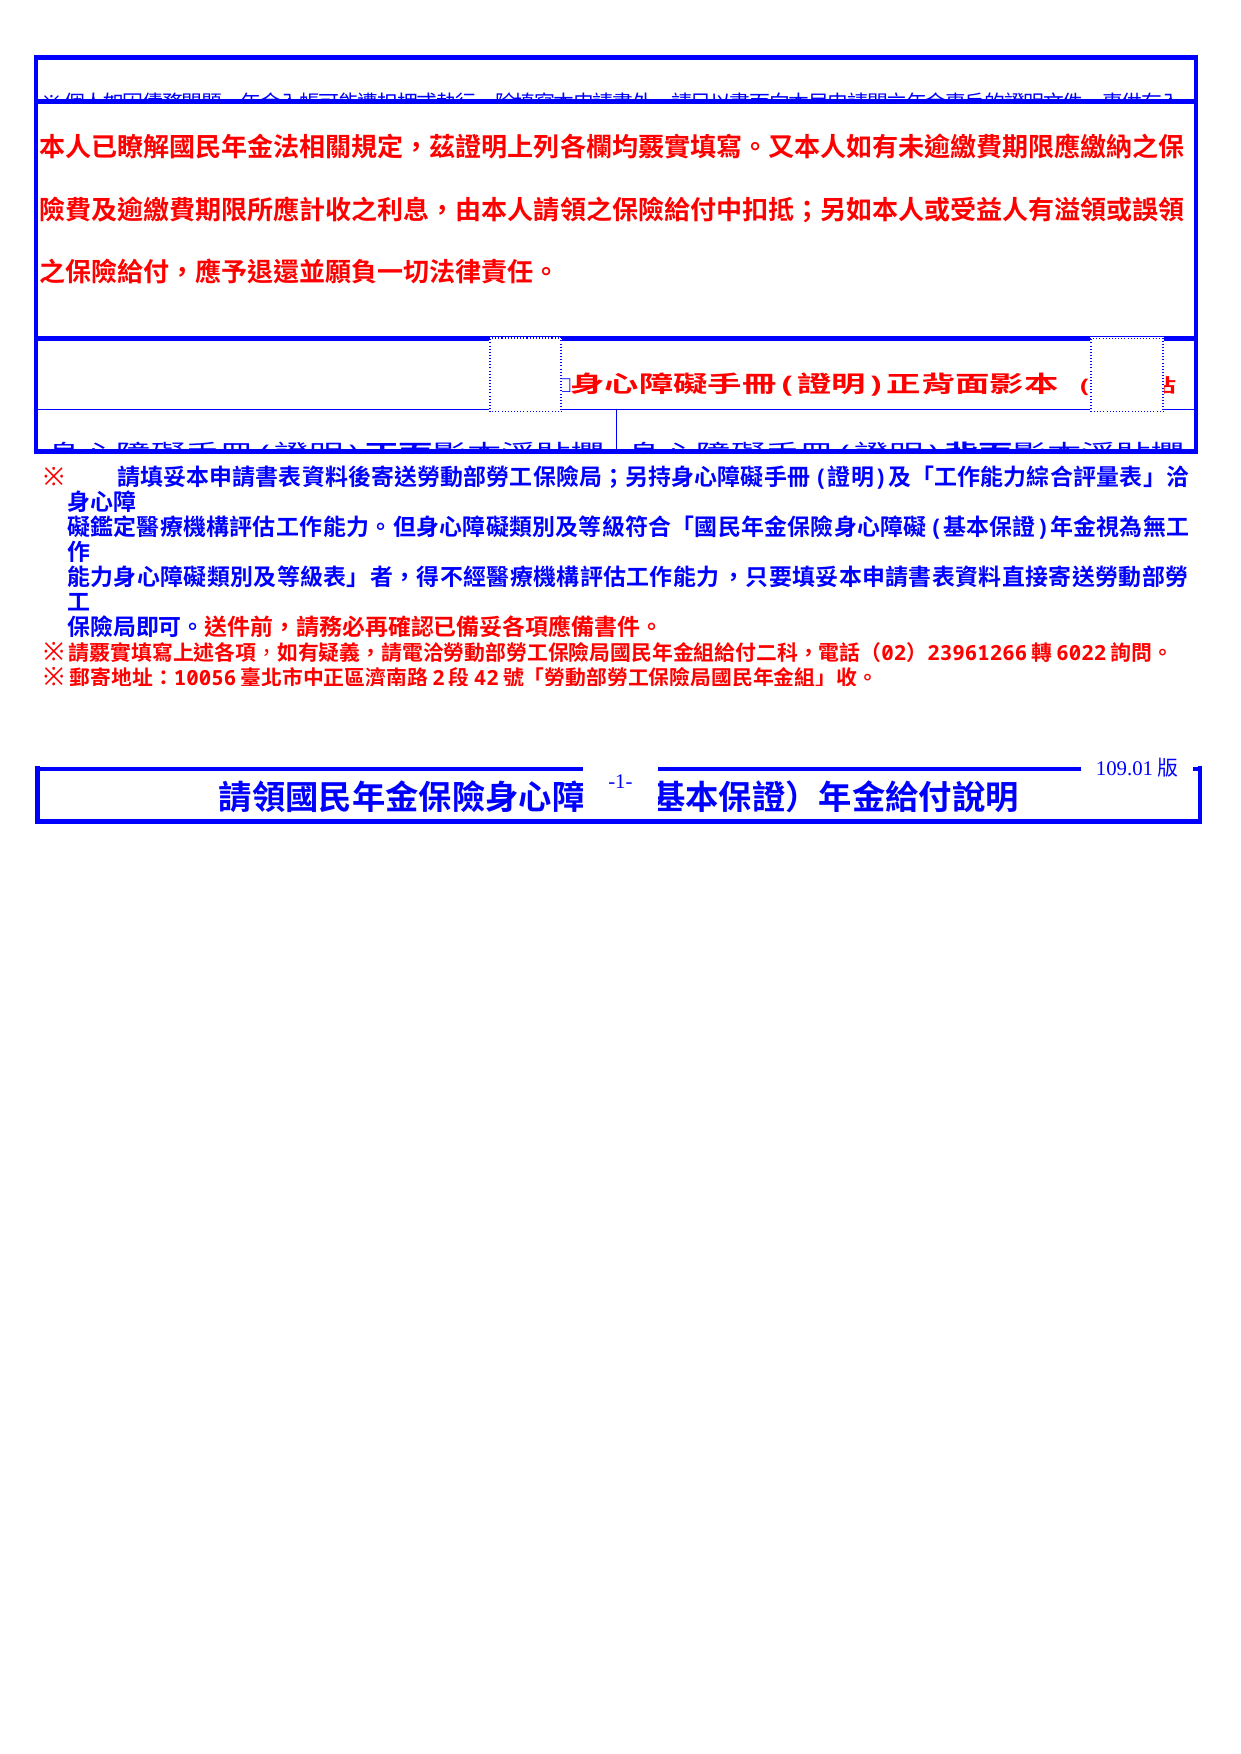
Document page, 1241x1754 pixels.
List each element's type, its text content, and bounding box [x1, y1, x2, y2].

table_cell 本人已瞭解國民年金法相關規定，茲證明上列各欄均覈實填寫。又本人如有未逾繳費期限應繳納之保險費及逾繳費期限所應計收之利息，由本人請領之保險給付中扣抵；另如本人或受益人有溢領或誤領之保險給付，應予退還並願負一切法律責任。 被保險人簽名或蓋章： 法定代理人簽名或蓋章： (被保險人如為受監護宣告，應由其監護人副署簽名或蓋章) [1090, 338, 1164, 412]
table_cell 本人已瞭解國民年金法相關規定，茲證明上列各欄均覈實填寫。又本人如有未逾繳費期限應繳納之保險費及逾繳費期限所應計收之利息，由本人請領之保險給付中扣抵；另如本人或受益人有溢領或誤領之保險給付，應予退還並願負一切法律責任。 被保險人簽名或蓋章： 法定代理人簽名或蓋章： (被保險人如為受監護宣告，應由其監護人副署簽名或蓋章) [489, 337, 562, 412]
list 請填妥本申請書表資料後寄送勞動部勞工保險局；另持身心障礙手冊(證明)及「工作能力綜合評量表」洽身心障 [38, 465, 1190, 515]
table_cell 身心障礙手冊(證明)背面影本浮貼欄 [617, 410, 1194, 449]
list 郵寄地址：10056臺北市中正區濟南路2段42號「勞動部勞工保險局國民年金組」收。 [38, 665, 1190, 686]
table_header 請領國民年金保險身心障礙（基本保證）年金給付說明 [40, 771, 583, 819]
text -1- [598, 763, 643, 795]
table_cell □身心障礙手冊(證明)正背面影本 (請浮貼於下方) □工作能力綜合評量表 (詳見背面說明三) [1164, 341, 1194, 408]
table_cell 本人已瞭解國民年金法相關規定，茲證明上列各欄均覈實填寫。又本人如有未逾繳費期限應繳納之保險費及逾繳費期限所應計收之利息，由本人請領之保險給付中扣抵；另如本人或受益人有溢領或誤領之保險給付，應予退還並願負一切法律責任。 被保險人簽名或蓋章： 法定代理人簽名或蓋章： (被保險人如為受監護宣告，應由其監護人副署簽名或蓋章) [38, 104, 1194, 336]
text 能力身心障礙類別及等級表」者，得不經醫療機構評估工作能力，只要填妥本申請書表資料直接寄送勞動部勞工 [67, 565, 1190, 615]
table_cell □身心障礙手冊(證明)正背面影本 (請浮貼於下方) □工作能力綜合評量表 (詳見背面說明三) [38, 341, 489, 408]
text 109.01版 [1096, 757, 1178, 779]
table_cell ※個人如因債務問題，年金入帳可能遭扣押或執行，除填寫本申請書外，請另以書面向本局申請開立年金專戶的證明文件，專供存入給付之用。 [38, 60, 1194, 99]
table_cell 身心障礙手冊(證明)正面影本浮貼欄 [38, 410, 616, 449]
list 請覈實填寫上述各項，如有疑義，請電洽勞動部勞工保險局國民年金組給付二科，電話（02）23961266轉6022詢問。 [38, 640, 1190, 665]
table_header 請領國民年金保險身心障礙（基本保證）年金給付說明 [658, 771, 1198, 819]
text 礙鑑定醫療機構評估工作能力。但身心障礙類別及等級符合「國民年金保險身心障礙(基本保證)年金視為無工作 [67, 515, 1190, 565]
table_cell □身心障礙手冊(證明)正背面影本 (請浮貼於下方) □工作能力綜合評量表 (詳見背面說明三) [562, 341, 1090, 408]
text 保險局即可。送件前，請務必再確認已備妥各項應備書件。 [67, 615, 1190, 640]
